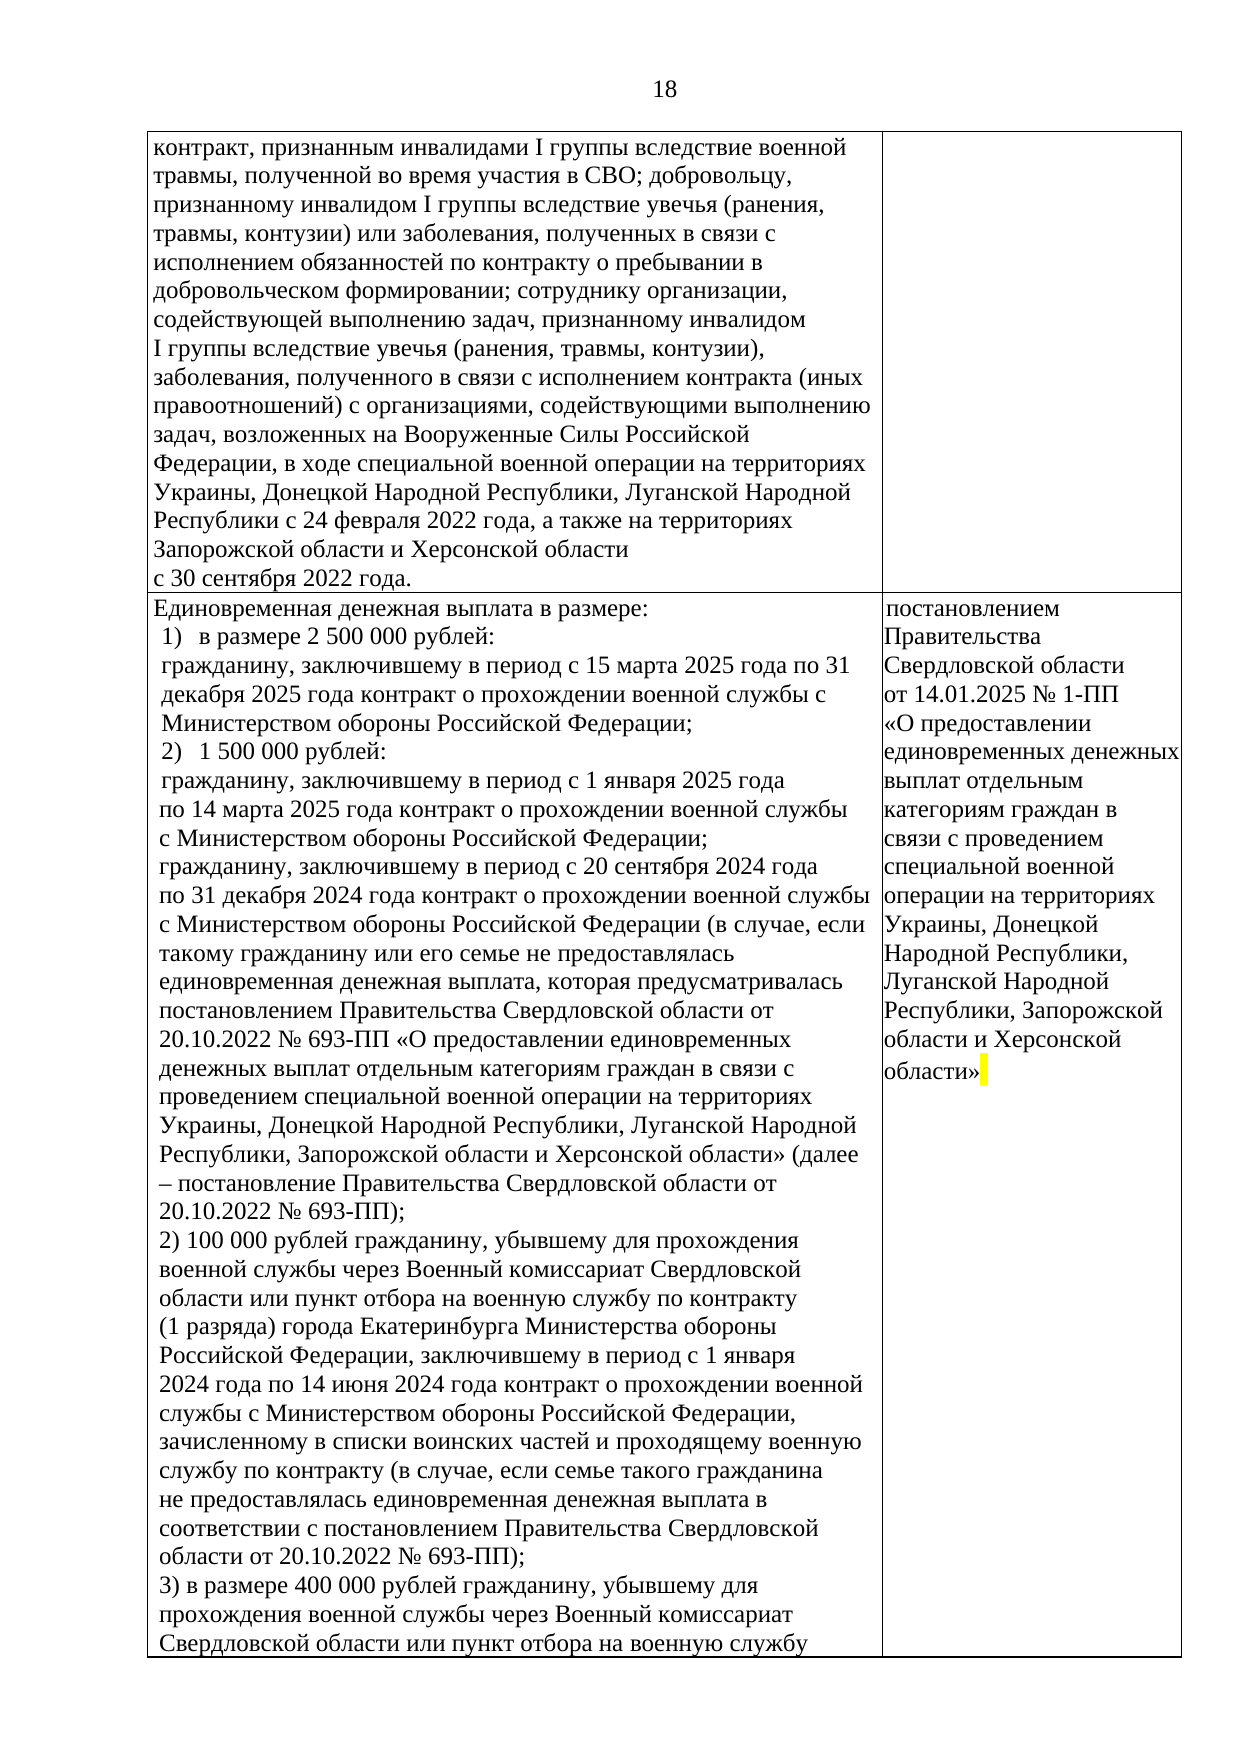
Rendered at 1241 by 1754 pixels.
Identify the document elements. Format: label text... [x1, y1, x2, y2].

table_cell постановлением Правительства Свердловской области от 14.01.2025 № 1-ПП «О предоставлении единовременных денежных выплат отдельным категориям граждан в связи с проведением специальной военной операции на территориях Украины, Донецкой Народной Республики, Луганской Народной Республики, Запорожской области и Херсонской области» [883, 593, 1181, 1656]
table_cell Единовременная денежная выплата в размере: в размере 2 500 000 рублей: гражданину, заключившему в период с 15 марта 2025 года по 31 декабря 2025 года контракт о прохождении военной службы с Министерством обороны Российской Федерации; 1 500 000 рублей: гражданину, заключившему в период с 1 января 2025 года по 14 марта 2025 года контракт о прохождении военной службы с Министерством обороны Российской Федерации; гражданину, заключившему в период с 20 сентября 2024 года по 31 декабря 2024 года контракт о прохождении военной службы с Министерством обороны Российской Федерации (в случае, если такому гражданину или его семье не предоставлялась единовременная денежная выплата, которая предусматривалась постановлением Правительства Свердловской области от 20.10.2022 № 693-ПП «О предоставлении единовременных денежных выплат отдельным категориям граждан в связи с проведением специальной военной операции на территориях Украины, Донецкой Народной Республики, Луганской Народной Республики, Запорожской области и Херсонской области» (далее – постановление Правительства Свердловской области от 20.10.2022 № 693-ПП); 2) 100 000 рублей гражданину, убывшему для прохождения военной службы через Военный комиссариат Свердловской области или пункт отбора на военную службу по контракту (1 разряда) города Екатеринбурга Министерства обороны Российской Федерации, заключившему в период с 1 января 2024 года по 14 июня 2024 года контракт о прохождении военной службы с Министерством обороны Российской Федерации, зачисленному в списки воинских частей и проходящему военную службу по контракту (в случае, если семье такого гражданина не предоставлялась единовременная денежная выплата в соответствии с постановлением Правительства Свердловской области от 20.10.2022 № 693-ПП); 3) в размере 400 000 рублей гражданину, убывшему для прохождения военной службы через Военный комиссариат Свердловской области или пункт отбора на военную службу [148, 593, 882, 1656]
table_cell контракт, признанным инвалидами I группы вследствие военной травмы, полученной во время участия в СВО; добровольцу, признанному инвалидом I группы вследствие увечья (ранения, травмы, контузии) или заболевания, полученных в связи с исполнением обязанностей по контракту о пребывании в добровольческом формировании; сотруднику организации, содействующей выполнению задач, признанному инвалидом I группы вследствие увечья (ранения, травмы, контузии), заболевания, полученного в связи с исполнением контракта (иных правоотношений) с организациями, содействующими выполнению задач, возложенных на Вооруженные Силы Российской Федерации, в ходе специальной военной операции на территориях Украины, Донецкой Народной Республики, Луганской Народной Республики с 24 февраля 2022 года, а также на территориях Запорожской области и Херсонской области с 30 сентября 2022 года. [148, 132, 882, 592]
table_cell [883, 132, 1181, 592]
